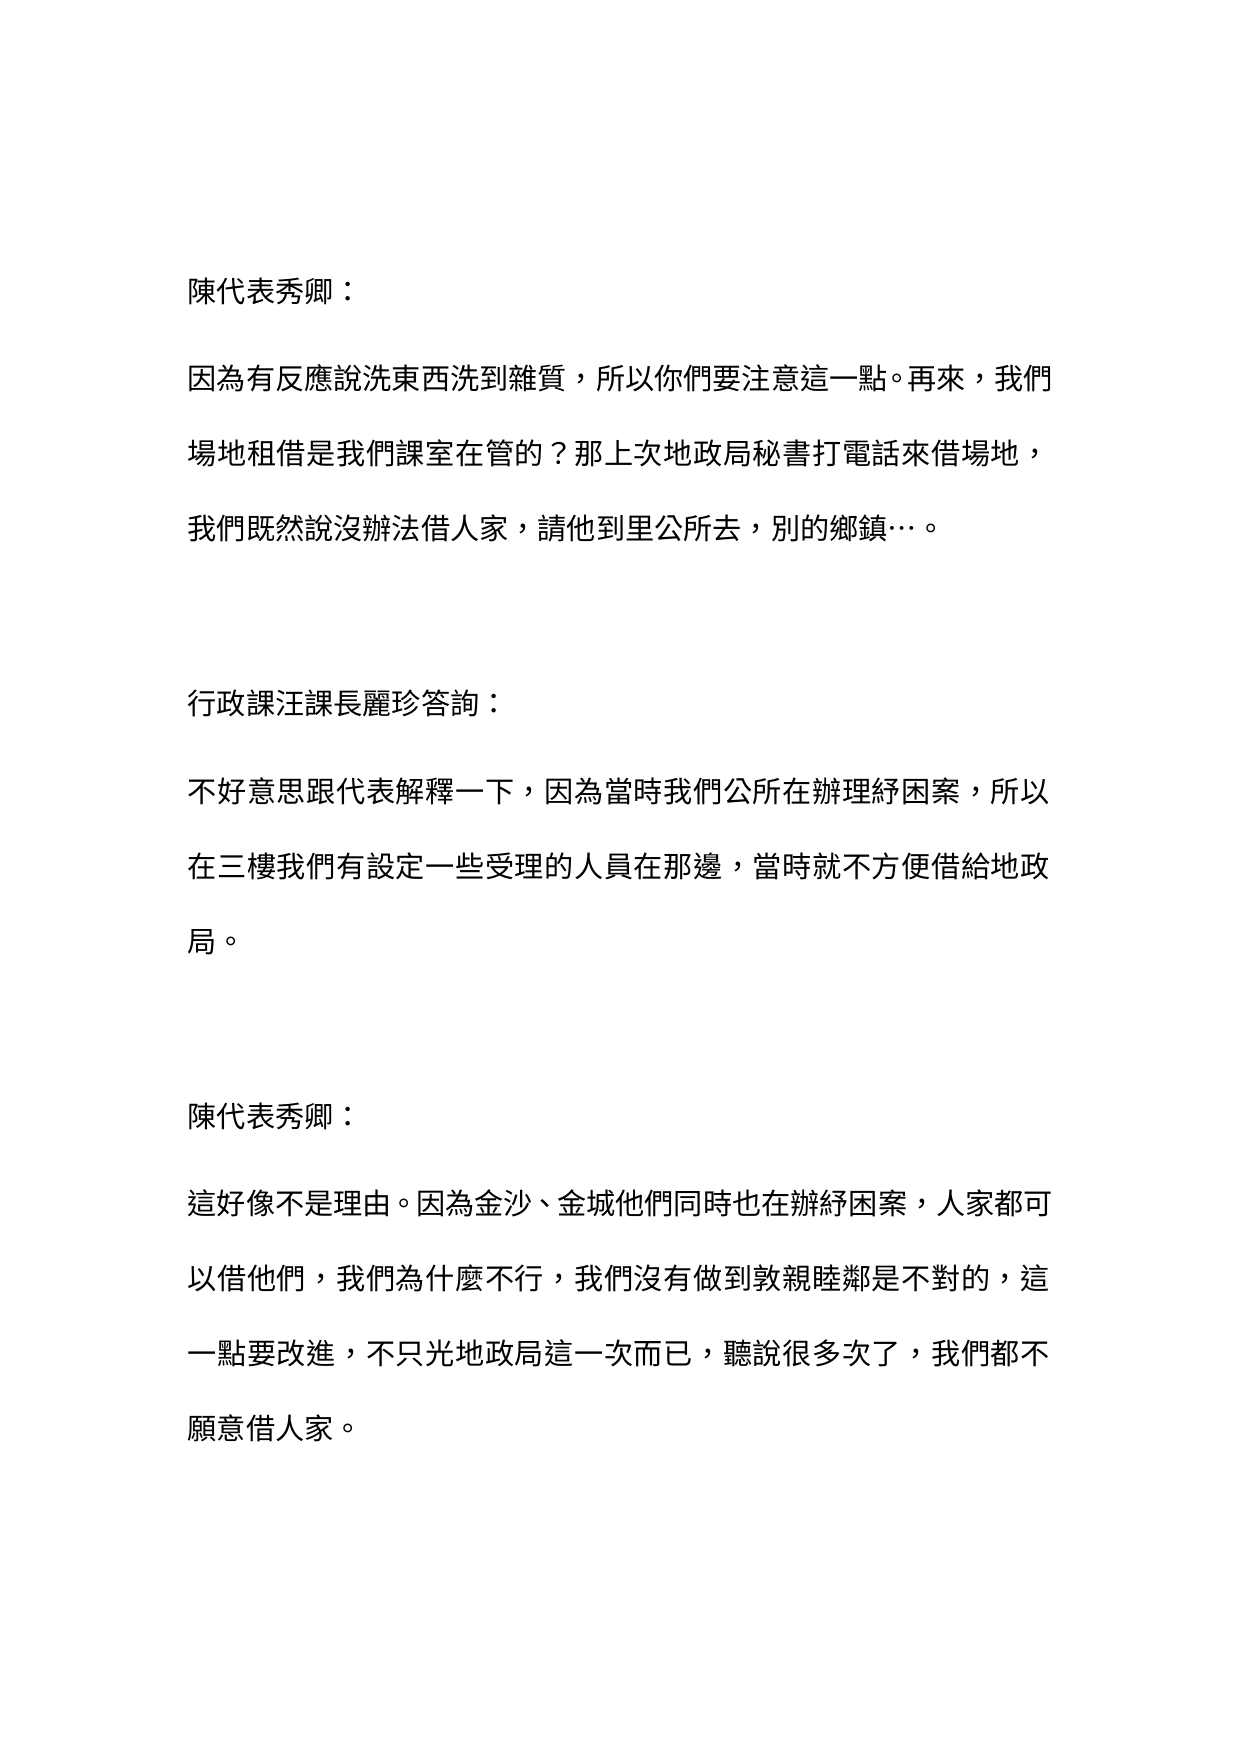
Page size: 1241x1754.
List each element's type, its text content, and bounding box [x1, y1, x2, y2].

text 因為有反應說洗東西洗到雜質，所以你們要注意這一點。再來，我們場地租借是我們課室在管的？那上次地政局秘書打電話來借場地，我們既然說沒辦法借人家，請他到里公所去，別的鄉鎮…。 [187, 339, 1053, 564]
text 陳代表秀卿： [187, 1077, 1053, 1152]
text 不好意思跟代表解釋一下，因為當時我們公所在辦理紓困案，所以在三樓我們有設定一些受理的人員在那邊，當時就不方便借給地政局。 [187, 752, 1053, 977]
text 行政課汪課長麗珍答詢： [187, 664, 1053, 739]
text 陳代表秀卿： [187, 252, 1053, 327]
text 這好像不是理由。因為金沙、金城他們同時也在辦紓困案，人家都可以借他們，我們為什麼不行，我們沒有做到敦親睦鄰是不對的，這一點要改進，不只光地政局這一次而已，聽說很多次了，我們都不願意借人家。 [187, 1164, 1053, 1464]
